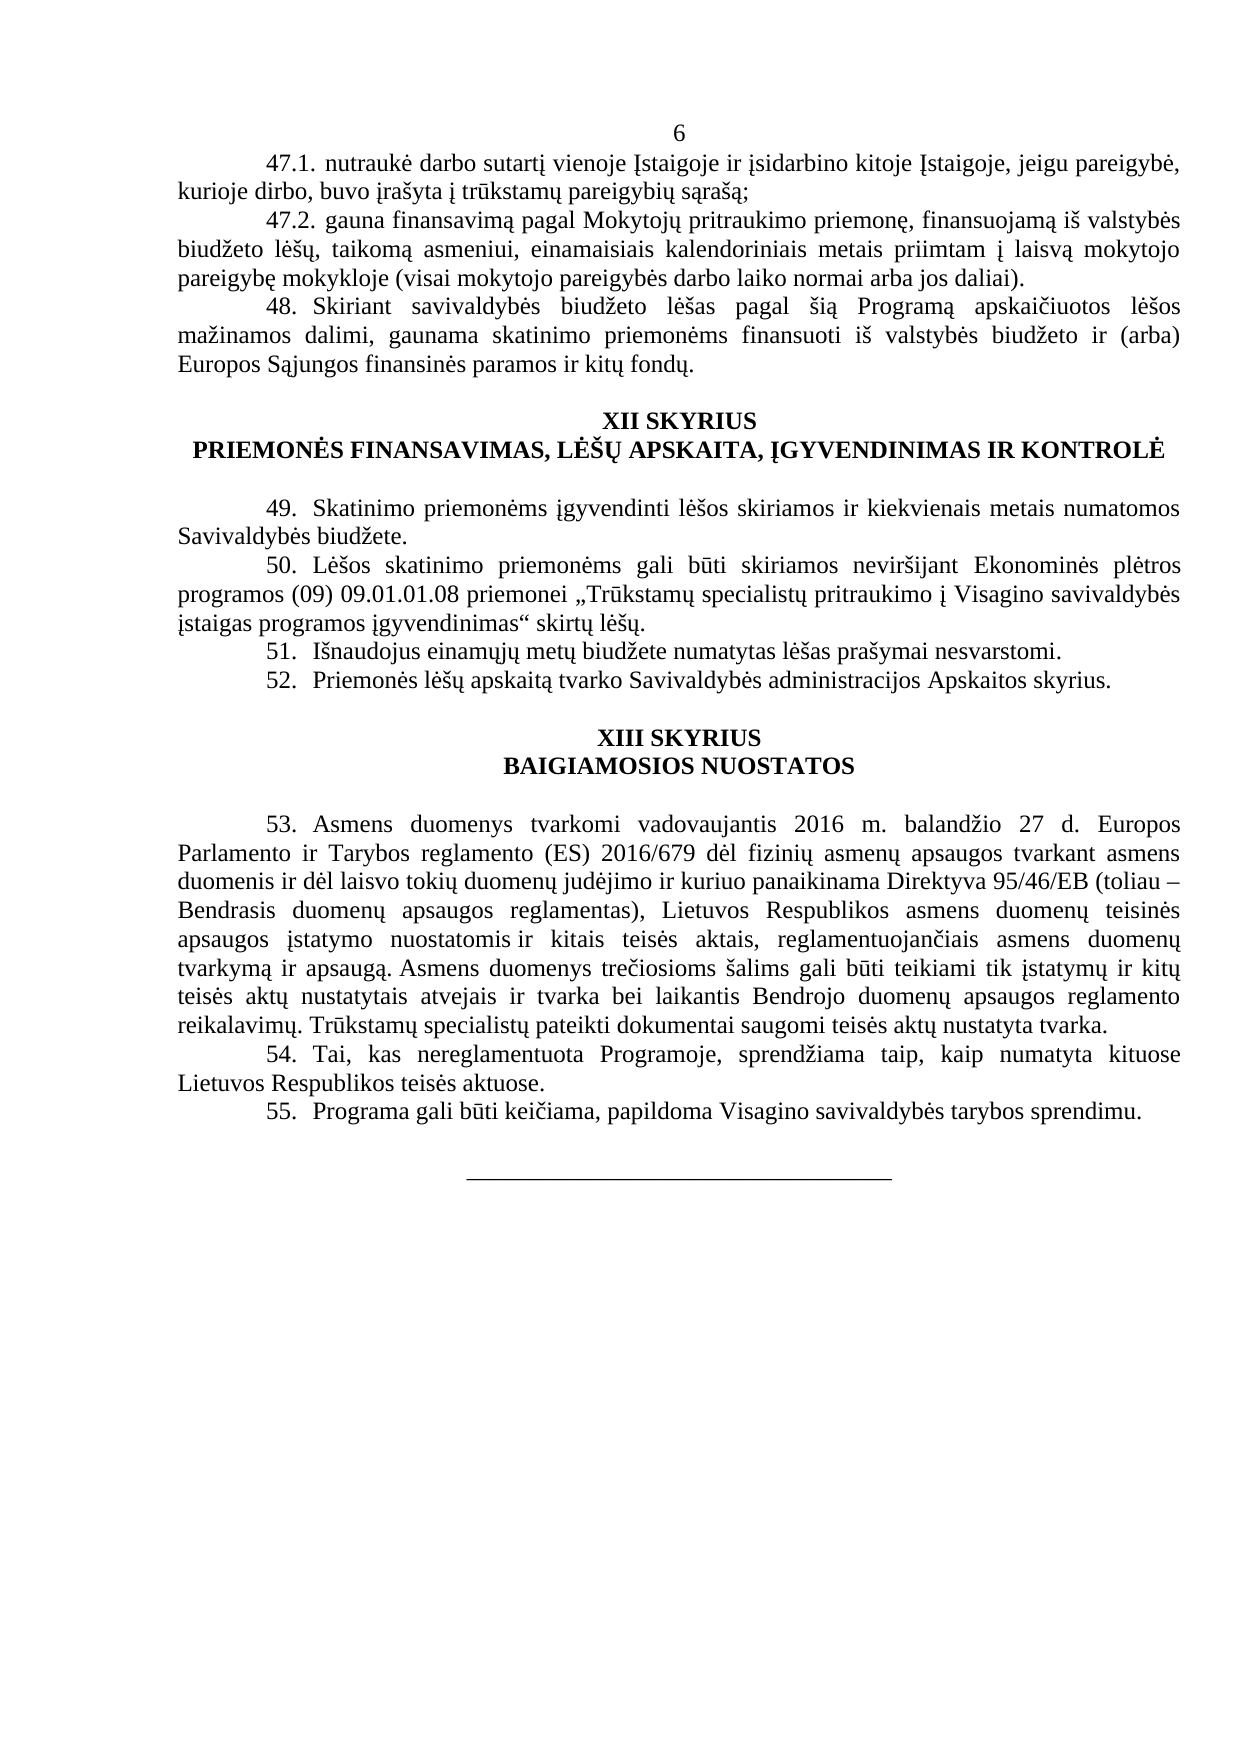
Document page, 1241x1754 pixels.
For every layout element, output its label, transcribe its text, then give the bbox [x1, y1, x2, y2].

text 50. Lėšos skatinimo priemonėms gali būti skiriamos neviršijant Ekonominės plėtros programos (09) 09.01.01.08 priemonei „Trūkstamų specialistų pritraukimo į Visagino savivaldybės įstaigas programos įgyvendinimas“ skirtų lėšų. [177, 550, 1181, 636]
text 52. Priemonės lėšų apskaitą tvarko Savivaldybės administracijos Apskaitos skyrius. [177, 665, 1181, 694]
text 51. Išnaudojus einamųjų metų biudžete numatytas lėšas prašymai nesvarstomi. [177, 636, 1181, 665]
text __________________________________ [177, 1154, 1181, 1183]
text PRIEMONĖS FINANSAVIMAS, LĖŠŲ APSKAITA, ĮGYVENDINIMAS IR KONTROLĖ [177, 435, 1181, 464]
text 49. Skatinimo priemonėms įgyvendinti lėšos skiriamos ir kiekvienais metais numatomos Savivaldybės biudžete. [177, 493, 1181, 550]
text BAIGIAMOSIOS NUOSTATOS [177, 751, 1181, 780]
text XII SKYRIUS [177, 406, 1181, 435]
text 55. Programa gali būti keičiama, papildoma Visagino savivaldybės tarybos sprendimu. [177, 1096, 1181, 1125]
text XIII SKYRIUS [177, 723, 1181, 751]
text 47.1. nutraukė darbo sutartį vienoje Įstaigoje ir įsidarbino kitoje Įstaigoje, jeigu pareigybė, kurioje dirbo, buvo įrašyta į trūkstamų pareigybių sąrašą; [177, 148, 1181, 205]
text 53. Asmens duomenys tvarkomi vadovaujantis 2016 m. balandžio 27 d. Europos Parlamento ir Tarybos reglamento (ES) 2016/679 dėl fizinių asmenų apsaugos tvarkant asmens duomenis ir dėl laisvo tokių duomenų judėjimo ir kuriuo panaikinama Direktyva 95/46/EB (toliau – Bendrasis duomenų apsaugos reglamentas), Lietuvos Respublikos asmens duomenų teisinės apsaugos įstatymo nuostatomis ir kitais teisės aktais, reglamentuojančiais asmens duomenų tvarkymą ir apsaugą. Asmens duomenys trečiosioms šalims gali būti teikiami tik įstatymų ir kitų teisės aktų nustatytais atvejais ir tvarka bei laikantis Bendrojo duomenų apsaugos reglamento reikalavimų. Trūkstamų specialistų pateikti dokumentai saugomi teisės aktų nustatyta tvarka. [177, 809, 1181, 1039]
text 54. Tai, kas nereglamentuota Programoje, sprendžiama taip, kaip numatyta kituose Lietuvos Respublikos teisės aktuose. [177, 1039, 1181, 1096]
text 48. Skiriant savivaldybės biudžeto lėšas pagal šią Programą apskaičiuotos lėšos mažinamos dalimi, gaunama skatinimo priemonėms finansuoti iš valstybės biudžeto ir (arba) Europos Sąjungos finansinės paramos ir kitų fondų. [177, 291, 1181, 378]
text 47.2. gauna finansavimą pagal Mokytojų pritraukimo priemonę, finansuojamą iš valstybės biudžeto lėšų, taikomą asmeniui, einamaisiais kalendoriniais metais priimtam į laisvą mokytojo pareigybę mokykloje (visai mokytojo pareigybės darbo laiko normai arba jos daliai). [177, 205, 1181, 291]
